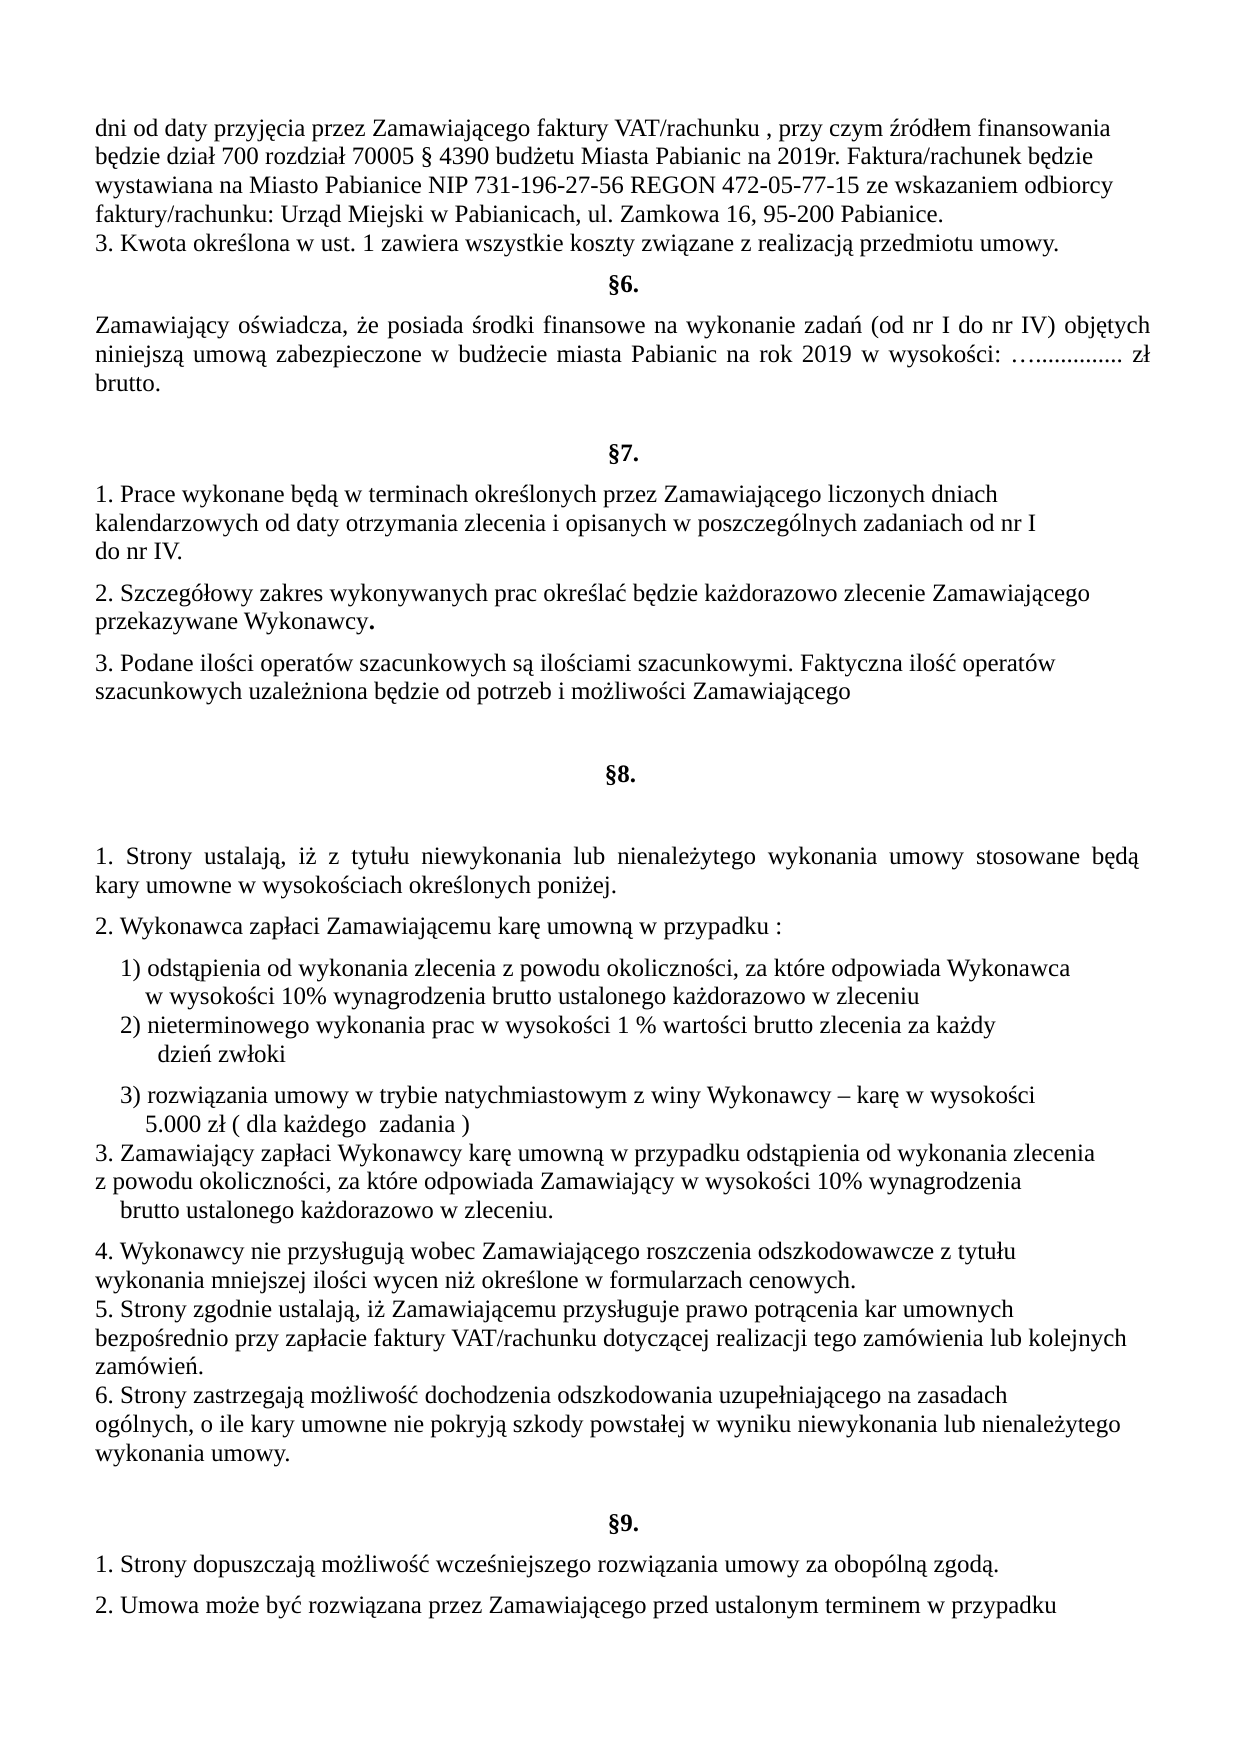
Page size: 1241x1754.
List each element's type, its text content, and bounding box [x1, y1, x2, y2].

text 3) rozwiązania umowy w trybie natychmiastowym z winy Wykonawcy – karę w wysokości 5.000 zł ( dla każdego zadania ) 3. Zamawiający zapłaci Wykonawcy karę umowną w przypadku odstąpienia od wykonania zlecenia z powodu okoliczności, za które odpowiada Zamawiający w wysokości 10% wynagrodzenia brutto ustalonego każdorazowo w zleceniu. [95, 1080, 1152, 1224]
text 1. Prace wykonane będą w terminach określonych przez Zamawiającego liczonych dniach kalendarzowych od daty otrzymania zlecenia i opisanych w poszczególnych zadaniach od nr I do nr IV. [95, 479, 1152, 565]
text §7. [95, 409, 1152, 466]
text 4. Wykonawcy nie przysługują wobec Zamawiającego roszczenia odszkodowawcze z tytułu wykonania mniejszej ilości wycen niż określone w formularzach cenowych. 5. Strony zgodnie ustalają, iż Zamawiającemu przysługuje prawo potrącenia kar umownych bezpośrednio przy zapłacie faktury VAT/rachunku dotyczącej realizacji tego zamówienia lub kolejnych zamówień. 6. Strony zastrzegają możliwość dochodzenia odszkodowania uzupełniającego na zasadach ogólnych, o ile kary umowne nie pokryją szkody powstałej w wyniku niewykonania lub nienależytego wykonania umowy. [95, 1236, 1152, 1466]
text 1. Strony ustalają, iż z tytułu niewykonania lub nienależytego wykonania umowy stosowane będą kary umowne w wysokościach określonych poniżej. [95, 841, 1152, 899]
text 2. Szczegółowy zakres wykonywanych prac określać będzie każdorazowo zlecenie Zamawiającego przekazywane Wykonawcy. [95, 578, 1152, 635]
text §8. [95, 759, 1152, 788]
text 2) nieterminowego wykonania prac w wysokości 1 % wartości brutto zlecenia za każdy dzień zwłoki [95, 1010, 1152, 1068]
text 3. Podane ilości operatów szacunkowych są ilościami szacunkowymi. Faktyczna ilość operatów szacunkowych uzależniona będzie od potrzeb i możliwości Zamawiającego [95, 648, 1152, 705]
text 1) odstąpienia od wykonania zlecenia z powodu okoliczności, za które odpowiada Wykonawca w wysokości 10% wynagrodzenia brutto ustalonego każdorazowo w zleceniu [95, 953, 1152, 1010]
text Zamawiający oświadcza, że posiada środki finansowe na wykonanie zadań (od nr I do nr IV) objętych niniejszą umową zabezpieczone w budżecie miasta Pabianic na rok 2019 w wysokości: ….............. zł brutto. [95, 310, 1152, 396]
text 1. Strony dopuszczają możliwość wcześniejszego rozwiązania umowy za obopólną zgodą. [95, 1549, 1152, 1578]
text dni od daty przyjęcia przez Zamawiającego faktury VAT/rachunku , przy czym źródłem finansowania będzie dział 700 rozdział 70005 § 4390 budżetu Miasta Pabianic na 2019r. Faktura/rachunek będzie wystawiana na Miasto Pabianice NIP 731-196-27-56 REGON 472-05-77-15 ze wskazaniem odbiorcy faktury/rachunku: Urząd Miejski w Pabianicach, ul. Zamkowa 16, 95-200 Pabianice. 3. Kwota określona w ust. 1 zawiera wszystkie koszty związane z realizacją przedmiotu umowy. [95, 113, 1152, 256]
text §6. [95, 269, 1152, 298]
text 2. Umowa może być rozwiązana przez Zamawiającego przed ustalonym terminem w przypadku [95, 1590, 1152, 1619]
text 2. Wykonawca zapłaci Zamawiającemu karę umowną w przypadku : [95, 911, 1152, 940]
text §9. [95, 1479, 1152, 1536]
